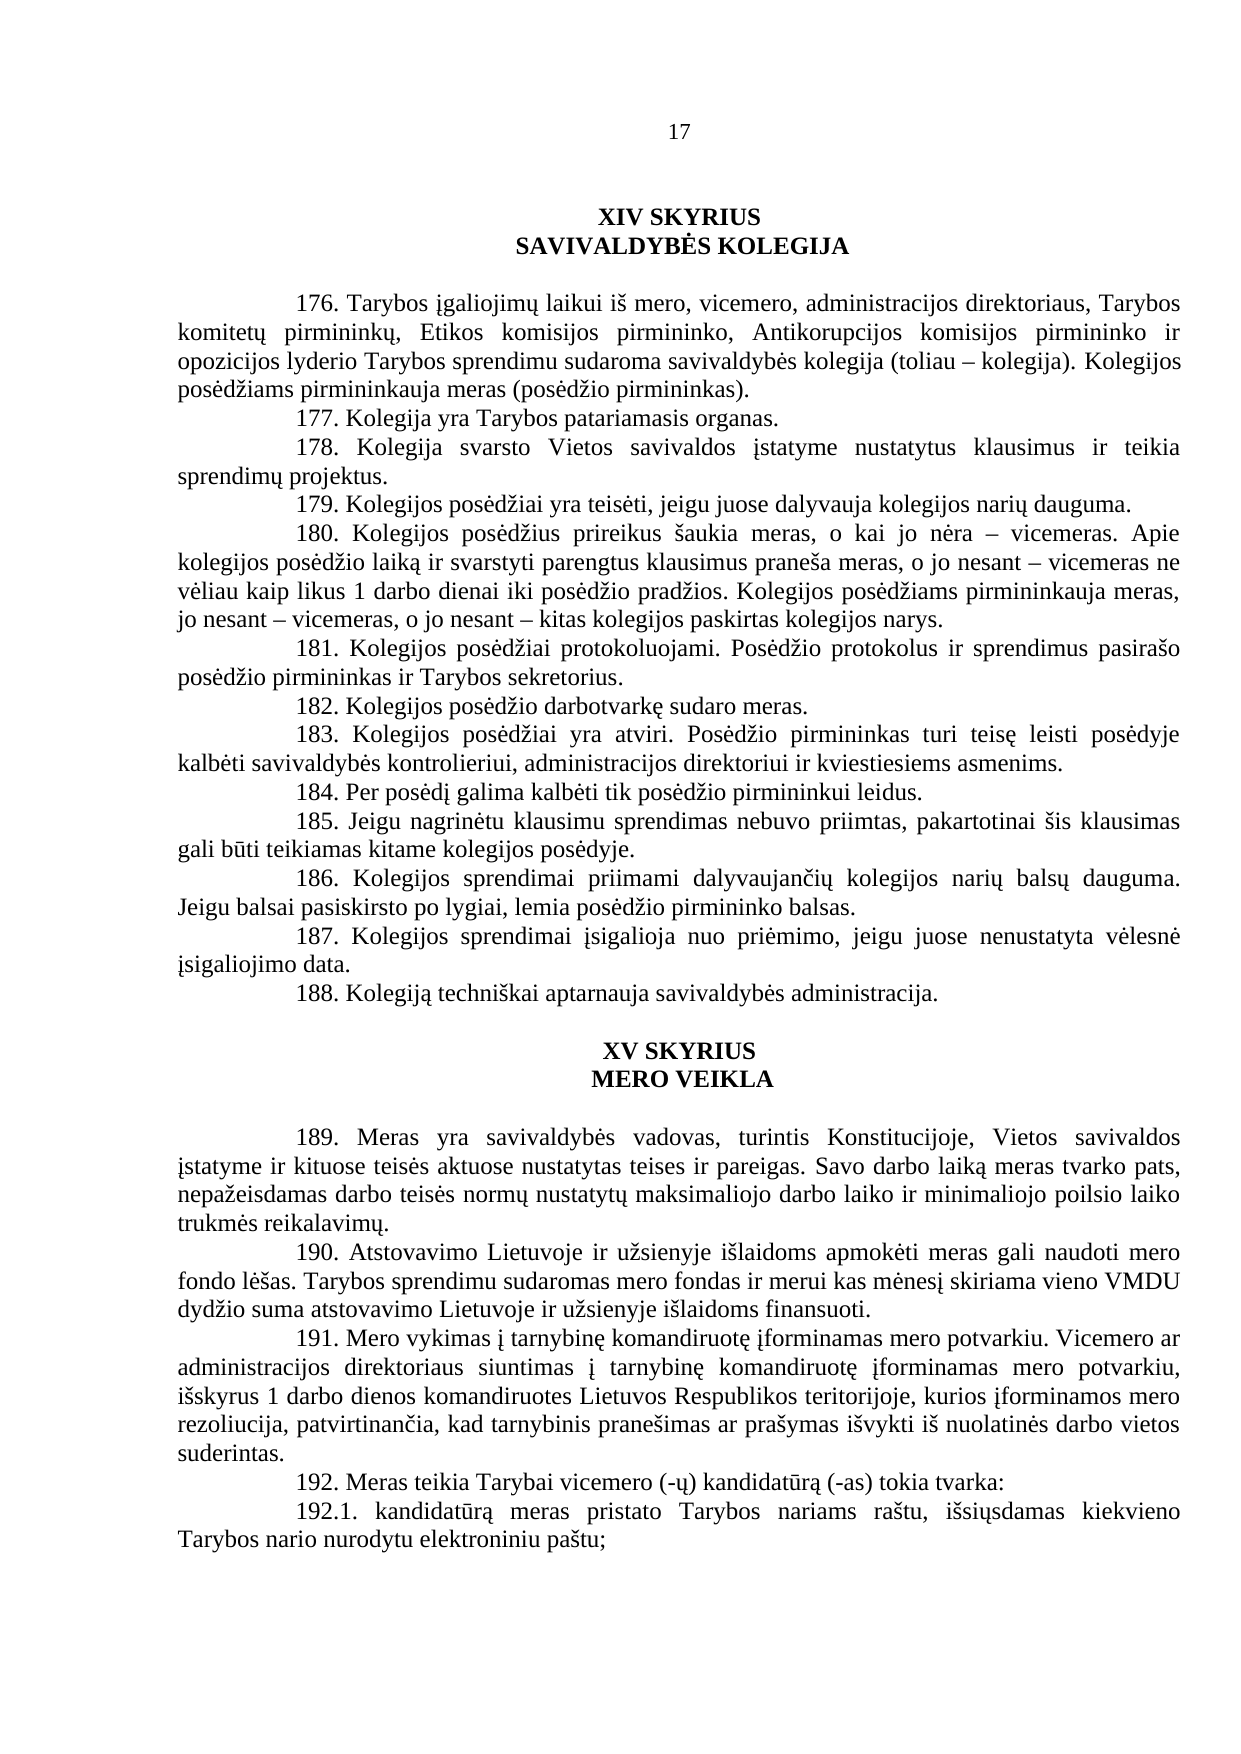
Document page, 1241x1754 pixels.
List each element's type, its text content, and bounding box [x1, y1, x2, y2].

text 191. Mero vykimas į tarnybinę komandiruotę įforminamas mero potvarkiu. Vicemero ar administracijos direktoriaus siuntimas į tarnybinę komandiruotę įforminamas mero potvarkiu, išskyrus 1 darbo dienos komandiruotes Lietuvos Respublikos teritorijoje, kurios įforminamos mero rezoliucija, patvirtinančia, kad tarnybinis pranešimas ar prašymas išvykti iš nuolatinės darbo vietos suderintas. [177, 1323, 1181, 1467]
text XIV skyrius [177, 202, 1181, 231]
text 185. Jeigu nagrinėtu klausimu sprendimas nebuvo priimtas, pakartotinai šis klausimas gali būti teikiamas kitame kolegijos posėdyje. [177, 806, 1181, 863]
text SAVIVALDYBĖS KOLEGIJA [177, 231, 1181, 259]
text 178. Kolegija svarsto Vietos savivaldos įstatyme nustatytus klausimus ir teikia sprendimų projektus. [177, 432, 1181, 489]
text 189. Meras yra savivaldybės vadovas, turintis Konstitucijoje, Vietos savivaldos įstatyme ir kituose teisės aktuose nustatytas teises ir pareigas. Savo darbo laiką meras tvarko pats, nepažeisdamas darbo teisės normų nustatytų maksimaliojo darbo laiko ir minimaliojo poilsio laiko trukmės reikalavimų. [177, 1122, 1181, 1237]
text 190. Atstovavimo Lietuvoje ir užsienyje išlaidoms apmokėti meras gali naudoti mero fondo lėšas. Tarybos sprendimu sudaromas mero fondas ir merui kas mėnesį skiriama vieno VMDU dydžio suma atstovavimo Lietuvoje ir užsienyje išlaidoms finansuoti. [177, 1237, 1181, 1323]
text 188. Kolegiją techniškai aptarnauja savivaldybės administracija. [177, 978, 1181, 1007]
text 182. Kolegijos posėdžio darbotvarkę sudaro meras. [177, 691, 1181, 719]
text 184. Per posėdį galima kalbėti tik posėdžio pirmininkui leidus. [177, 777, 1181, 806]
text 177. Kolegija yra Tarybos patariamasis organas. [177, 403, 1181, 432]
text 181. Kolegijos posėdžiai protokoluojami. Posėdžio protokolus ir sprendimus pasirašo posėdžio pirmininkas ir Tarybos sekretorius. [177, 633, 1181, 691]
text MERO VEIKLA [177, 1064, 1181, 1093]
text 183. Kolegijos posėdžiai yra atviri. Posėdžio pirmininkas turi teisę leisti posėdyje kalbėti savivaldybės kontrolieriui, administracijos direktoriui ir kviestiesiems asmenims. [177, 719, 1181, 777]
text 192.1. kandidatūrą meras pristato Tarybos nariams raštu, išsiųsdamas kiekvieno Tarybos nario nurodytu elektroniniu paštu; [177, 1496, 1181, 1553]
text 192. Meras teikia Tarybai vicemero (-ų) kandidatūrą (-as) tokia tvarka: [177, 1467, 1181, 1496]
text 179. Kolegijos posėdžiai yra teisėti, jeigu juose dalyvauja kolegijos narių dauguma. [177, 489, 1181, 518]
text 180. Kolegijos posėdžius prireikus šaukia meras, o kai jo nėra – vicemeras. Apie kolegijos posėdžio laiką ir svarstyti parengtus klausimus praneša meras, o jo nesant – vicemeras ne vėliau kaip likus 1 darbo dienai iki posėdžio pradžios. Kolegijos posėdžiams pirmininkauja meras, jo nesant – vicemeras, o jo nesant – kitas kolegijos paskirtas kolegijos narys. [177, 518, 1181, 633]
text XV SKYRIUS [177, 1036, 1181, 1064]
text 176. Tarybos įgaliojimų laikui iš mero, vicemero, administracijos direktoriaus, Tarybos komitetų pirmininkų, Etikos komisijos pirmininko, Antikorupcijos komisijos pirmininko ir opozicijos lyderio Tarybos sprendimu sudaroma savivaldybės kolegija (toliau – kolegija). Kolegijos posėdžiams pirmininkauja meras (posėdžio pirmininkas). [177, 288, 1181, 403]
text 187. Kolegijos sprendimai įsigalioja nuo priėmimo, jeigu juose nenustatyta vėlesnė įsigaliojimo data. [177, 921, 1181, 978]
text 186. Kolegijos sprendimai priimami dalyvaujančių kolegijos narių balsų dauguma. Jeigu balsai pasiskirsto po lygiai, lemia posėdžio pirmininko balsas. [177, 863, 1181, 921]
